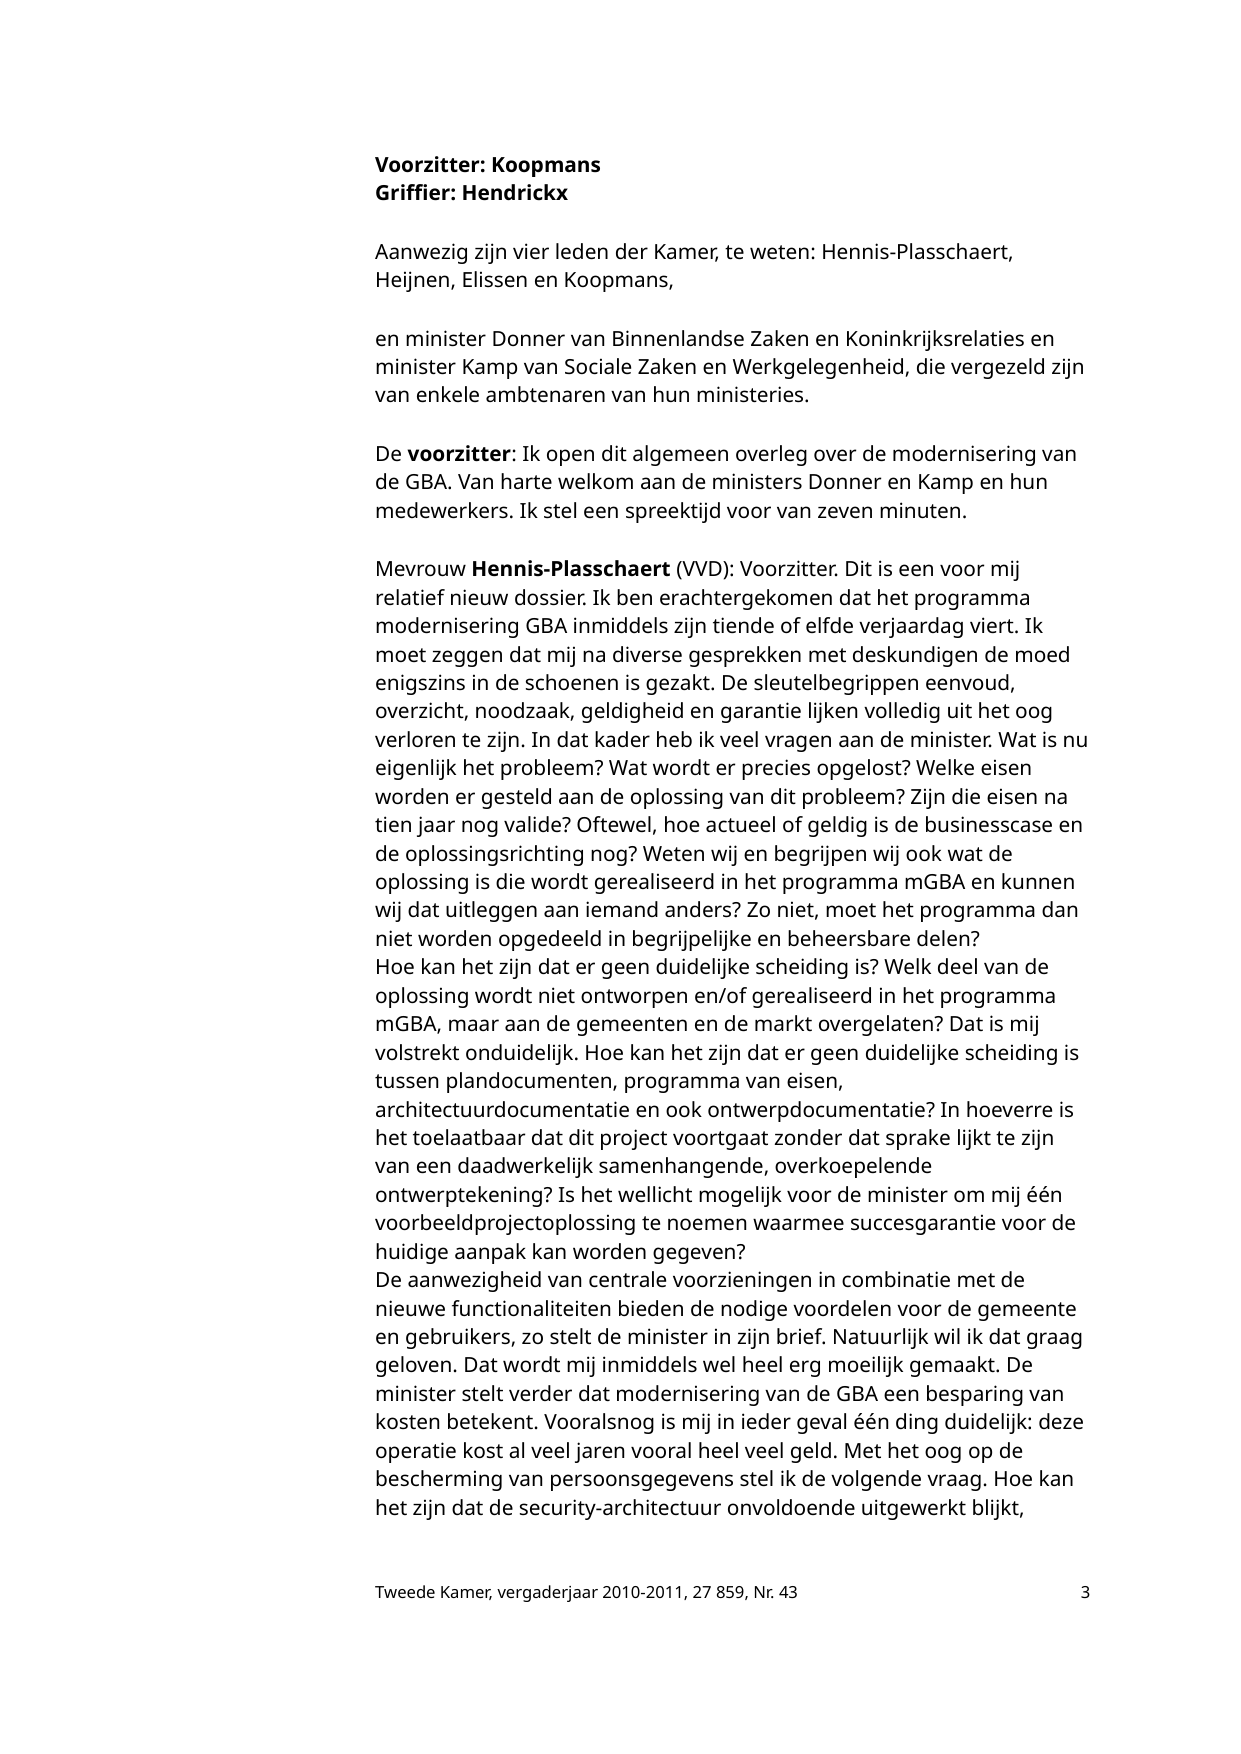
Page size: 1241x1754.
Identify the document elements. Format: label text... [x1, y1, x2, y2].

text en minister Donner van Binnenlandse Zaken en Koninkrijksrelaties en minister Kamp van Sociale Zaken en Werkgelegenheid, die vergezeld zijn van enkele ambtenaren van hun ministeries. [375, 324, 1090, 409]
text Mevrouw Hennis-Plasschaert (VVD): Voorzitter. Dit is een voor mij relatief nieuw dossier. Ik ben erachtergekomen dat het programma modernisering GBA inmiddels zijn tiende of elfde verjaardag viert. Ik moet zeggen dat mij na diverse gesprekken met deskundigen de moed enigszins in de schoenen is gezakt. De sleutelbegrippen eenvoud, overzicht, noodzaak, geldigheid en garantie lijken volledig uit het oog verloren te zijn. In dat kader heb ik veel vragen aan de minister. Wat is nu eigenlijk het probleem? Wat wordt er precies opgelost? Welke eisen worden er gesteld aan de oplossing van dit probleem? Zijn die eisen na tien jaar nog valide? Oftewel, hoe actueel of geldig is de businesscase en de oplossingsrichting nog? Weten wij en begrijpen wij ook wat de oplossing is die wordt gerealiseerd in het programma mGBA en kunnen wij dat uitleggen aan iemand anders? Zo niet, moet het programma dan niet worden opgedeeld in begrijpelijke en beheersbare delen? [375, 554, 1090, 952]
text De aanwezigheid van centrale voorzieningen in combinatie met de nieuwe functionaliteiten bieden de nodige voordelen voor de gemeente en gebruikers, zo stelt de minister in zijn brief. Natuurlijk wil ik dat graag geloven. Dat wordt mij inmiddels wel heel erg moeilijk gemaakt. De minister stelt verder dat modernisering van de GBA een besparing van kosten betekent. Vooralsnog is mij in ieder geval één ding duidelijk: deze operatie kost al veel jaren vooral heel veel geld. Met het oog op de bescherming van persoonsgegevens stel ik de volgende vraag. Hoe kan het zijn dat de security-architectuur onvoldoende uitgewerkt blijkt, [375, 1265, 1090, 1521]
text Voorzitter: Koopmans [375, 150, 1090, 178]
text Griffier: Hendrickx [375, 178, 1090, 207]
text Aanwezig zijn vier leden der Kamer, te weten: Hennis-Plasschaert, Heijnen, Elissen en Koopmans, [375, 237, 1090, 294]
text De voorzitter: Ik open dit algemeen overleg over de modernisering van de GBA. Van harte welkom aan de ministers Donner en Kamp en hun medewerkers. Ik stel een spreektijd voor van zeven minuten. [375, 439, 1090, 524]
text Hoe kan het zijn dat er geen duidelijke scheiding is? Welk deel van de oplossing wordt niet ontworpen en/of gerealiseerd in het programma mGBA, maar aan de gemeenten en de markt overgelaten? Dat is mij volstrekt onduidelijk. Hoe kan het zijn dat er geen duidelijke scheiding is tussen plandocumenten, programma van eisen, architectuurdocumentatie en ook ontwerpdocumentatie? In hoeverre is het toelaatbaar dat dit project voortgaat zonder dat sprake lijkt te zijn van een daadwerkelijk samenhangende, overkoepelende ontwerptekening? Is het wellicht mogelijk voor de minister om mij één voorbeeldprojectoplossing te noemen waarmee succesgarantie voor de huidige aanpak kan worden gegeven? [375, 952, 1090, 1265]
